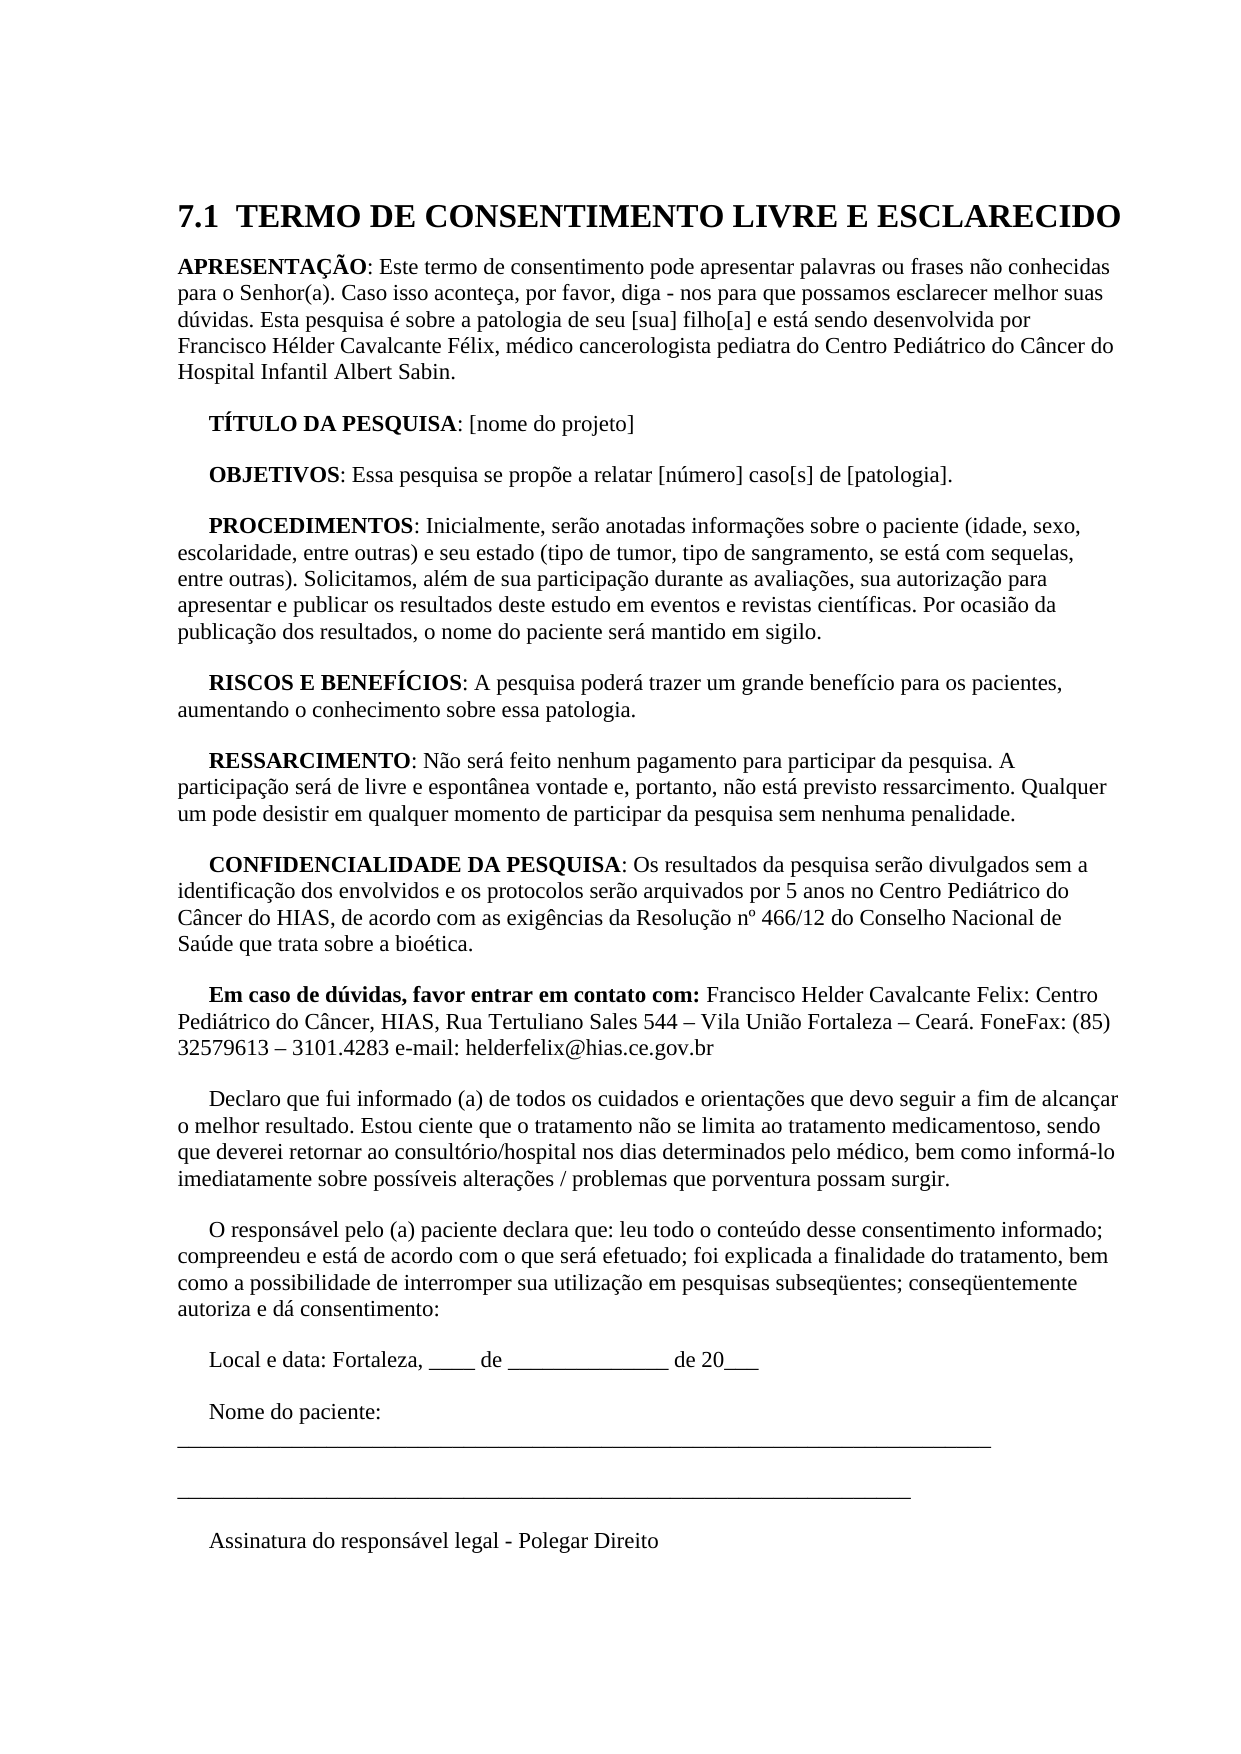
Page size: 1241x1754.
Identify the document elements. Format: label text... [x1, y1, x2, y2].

text RISCOS E BENEFÍCIOS: A pesquisa poderá trazer um grande benefício para os pacientes, aumentando o conhecimento sobre essa patologia. [177, 669, 1122, 722]
text CONFIDENCIALIDADE DA PESQUISA: Os resultados da pesquisa serão divulgados sem a identificação dos envolvidos e os protocolos serão arquivados por 5 anos no Centro Pediátrico do Câncer do HIAS, de acordo com as exigências da Resolução nº 466/12 do Conselho Nacional de Saúde que trata sobre a bioética. [177, 851, 1122, 956]
text Declaro que fui informado (a) de todos os cuidados e orientações que devo seguir a fim de alcançar o melhor resultado. Estou ciente que o tratamento não se limita ao tratamento medicamentoso, sendo que deverei retornar ao consultório/hospital nos dias determinados pelo médico, bem como informá-lo imediatamente sobre possíveis alterações / problemas que porventura possam surgir. [177, 1086, 1122, 1191]
text RESSARCIMENTO: Não será feito nenhum pagamento para participar da pesquisa. A participação será de livre e espontânea vontade e, portanto, não está previsto ressarcimento. Qualquer um pode desistir em qualquer momento de participar da pesquisa sem nenhuma penalidade. [177, 747, 1122, 826]
text Nome do paciente: _______________________________________________________________________ [177, 1398, 1122, 1450]
text Local e data: Fortaleza, ____ de ______________ de 20___ [177, 1346, 1122, 1373]
text O responsável pelo (a) paciente declara que: leu todo o conteúdo desse consentimento informado; compreendeu e está de acordo com o que será efetuado; foi explicada a finalidade do tratamento, bem como a possibilidade de interromper sua utilização em pesquisas subseqüentes; conseqüentemente autoriza e dá consentimento: [177, 1216, 1122, 1321]
text Em caso de dúvidas, favor entrar em contato com: Francisco Helder Cavalcante Felix: Centro Pediátrico do Câncer, HIAS, Rua Tertuliano Sales 544 – Vila União Fortaleza – Ceará. FoneFax: (85) 32579613 – 3101.4283 e-mail: helderfelix@hias.ce.gov.br [177, 981, 1122, 1061]
text OBJETIVOS: Essa pesquisa se propõe a relatar [número] caso[s] de [patologia]. [177, 461, 1122, 487]
text APRESENTAÇÃO: Este termo de consentimento pode apresentar palavras ou frases não conhecidas para o Senhor(a). Caso isso aconteça, por favor, diga - nos para que possamos esclarecer melhor suas dúvidas. Esta pesquisa é sobre a patologia de seu [sua] filho[a] e está sendo desenvolvida por Francisco Hélder Cavalcante Félix, médico cancerologista pediatra do Centro Pediátrico do Câncer do Hospital Infantil Albert Sabin. [177, 253, 1122, 385]
text PROCEDIMENTOS: Inicialmente, serão anotadas informações sobre o paciente (idade, sexo, escolaridade, entre outras) e seu estado (tipo de tumor, tipo de sangramento, se está com sequelas, entre outras). Solicitamos, além de sua participação durante as avaliações, sua autorização para apresentar e publicar os resultados deste estudo em eventos e revistas científicas. Por ocasião da publicação dos resultados, o nome do paciente será mantido em sigilo. [177, 512, 1122, 644]
text TÍTULO DA PESQUISA: [nome do projeto] [177, 410, 1122, 436]
text ________________________________________________________________ [177, 1475, 1122, 1502]
text Assinatura do responsável legal - Polegar Direito [177, 1527, 1122, 1553]
subtitle 7.1 TERMO DE CONSENTIMENTO LIVRE E ESCLARECIDO [177, 196, 1122, 234]
